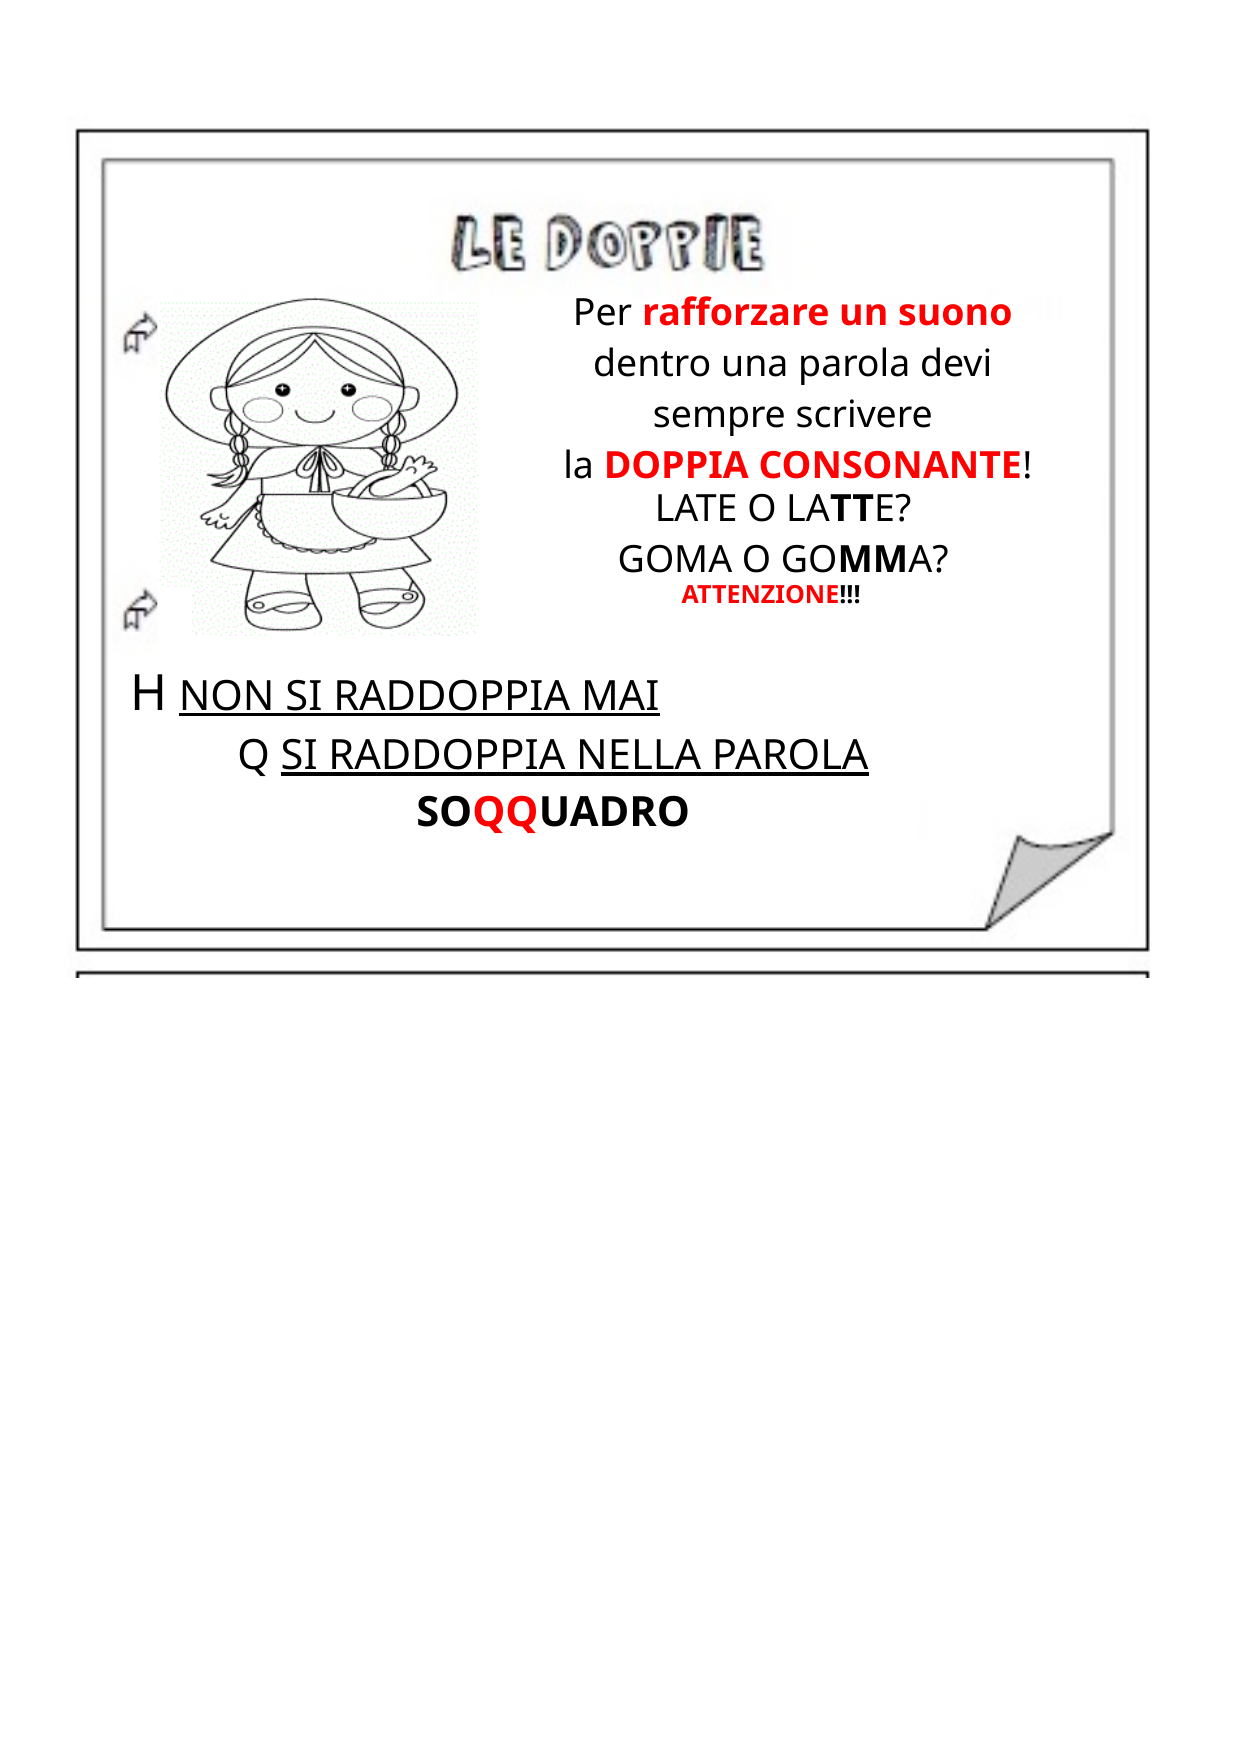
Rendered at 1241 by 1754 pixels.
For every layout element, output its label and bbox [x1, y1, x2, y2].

picture [46, 113, 1181, 978]
